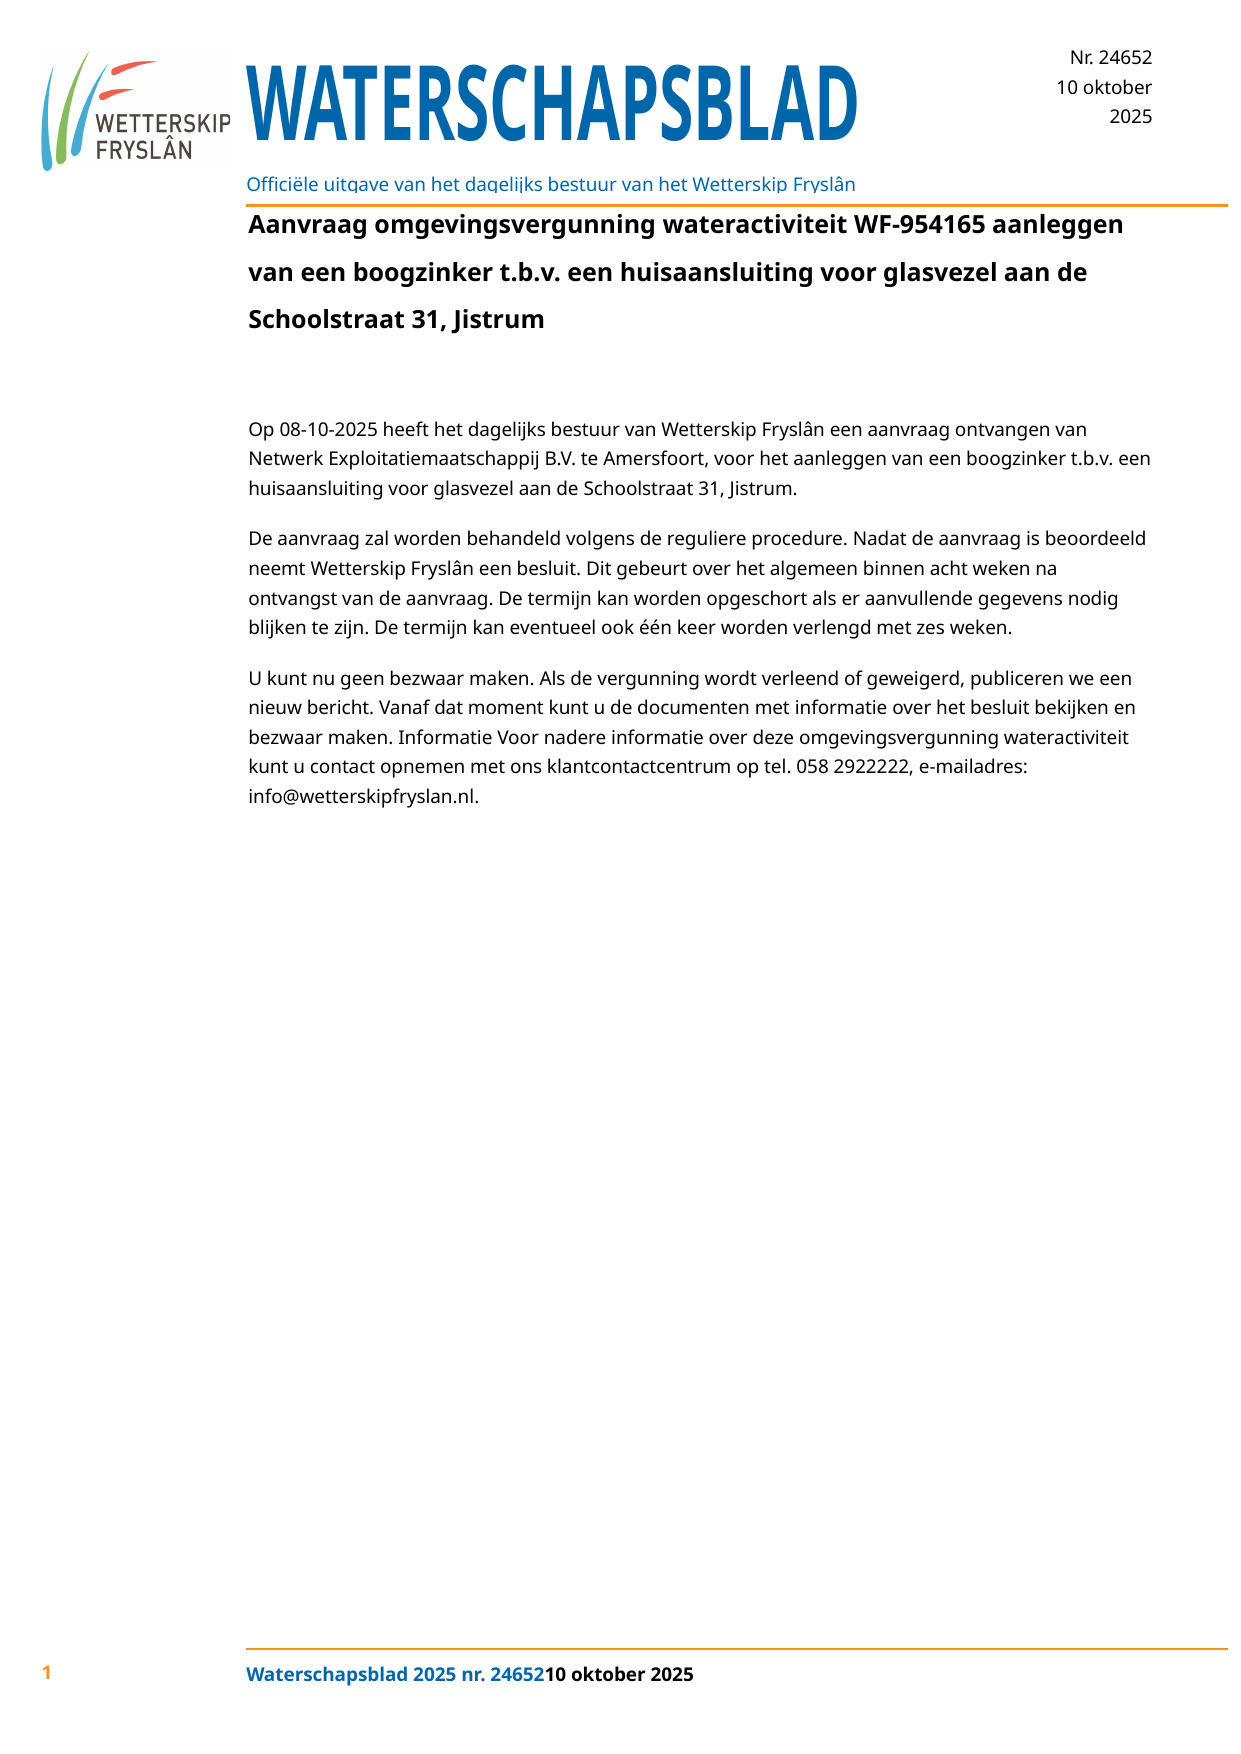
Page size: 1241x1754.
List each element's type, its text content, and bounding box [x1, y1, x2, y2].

text De aanvraag zal worden behandeld volgens de reguliere procedure. Nadat de aanvraag is beoordeeld neemt Wetterskip Fryslân een besluit. Dit gebeurt over het algemeen binnen acht weken na ontvangst van de aanvraag. De termijn kan worden opgeschort als er aanvullende gegevens nodig blijken te zijn. De termijn kan eventueel ook één keer worden verlengd met zes weken. [248, 526, 1152, 640]
text U kunt nu geen bezwaar maken. Als de vergunning wordt verleend of geweigerd, publiceren we een nieuw bericht. Vanaf dat moment kunt u de documenten met informatie over het besluit bekijken en bezwaar maken. Informatie Voor nadere informatie over deze omgevingsvergunning wateractiviteit kunt u contact opnemen met ons klantcontactcentrum op tel. 058 2922222, e-mailadres: info@wetterskipfryslan.nl. [248, 665, 1152, 809]
text Aanvraag omgevingsvergunning wateractiviteit WF-954165 aanleggen van een boogzinker t.b.v. een huisaansluiting voor glasvezel aan de Schoolstraat 31, Jistrum [248, 207, 1152, 336]
picture [41, 47, 231, 172]
text Op 08-10-2025 heeft het dagelijks bestuur van Wetterskip Fryslân een aanvraag ontvangen van Netwerk Exploitatiemaatschappij B.V. te Amersfoort, voor het aanleggen van een boogzinker t.b.v. een huisaansluiting voor glasvezel aan de Schoolstraat 31, Jistrum. [248, 416, 1152, 501]
